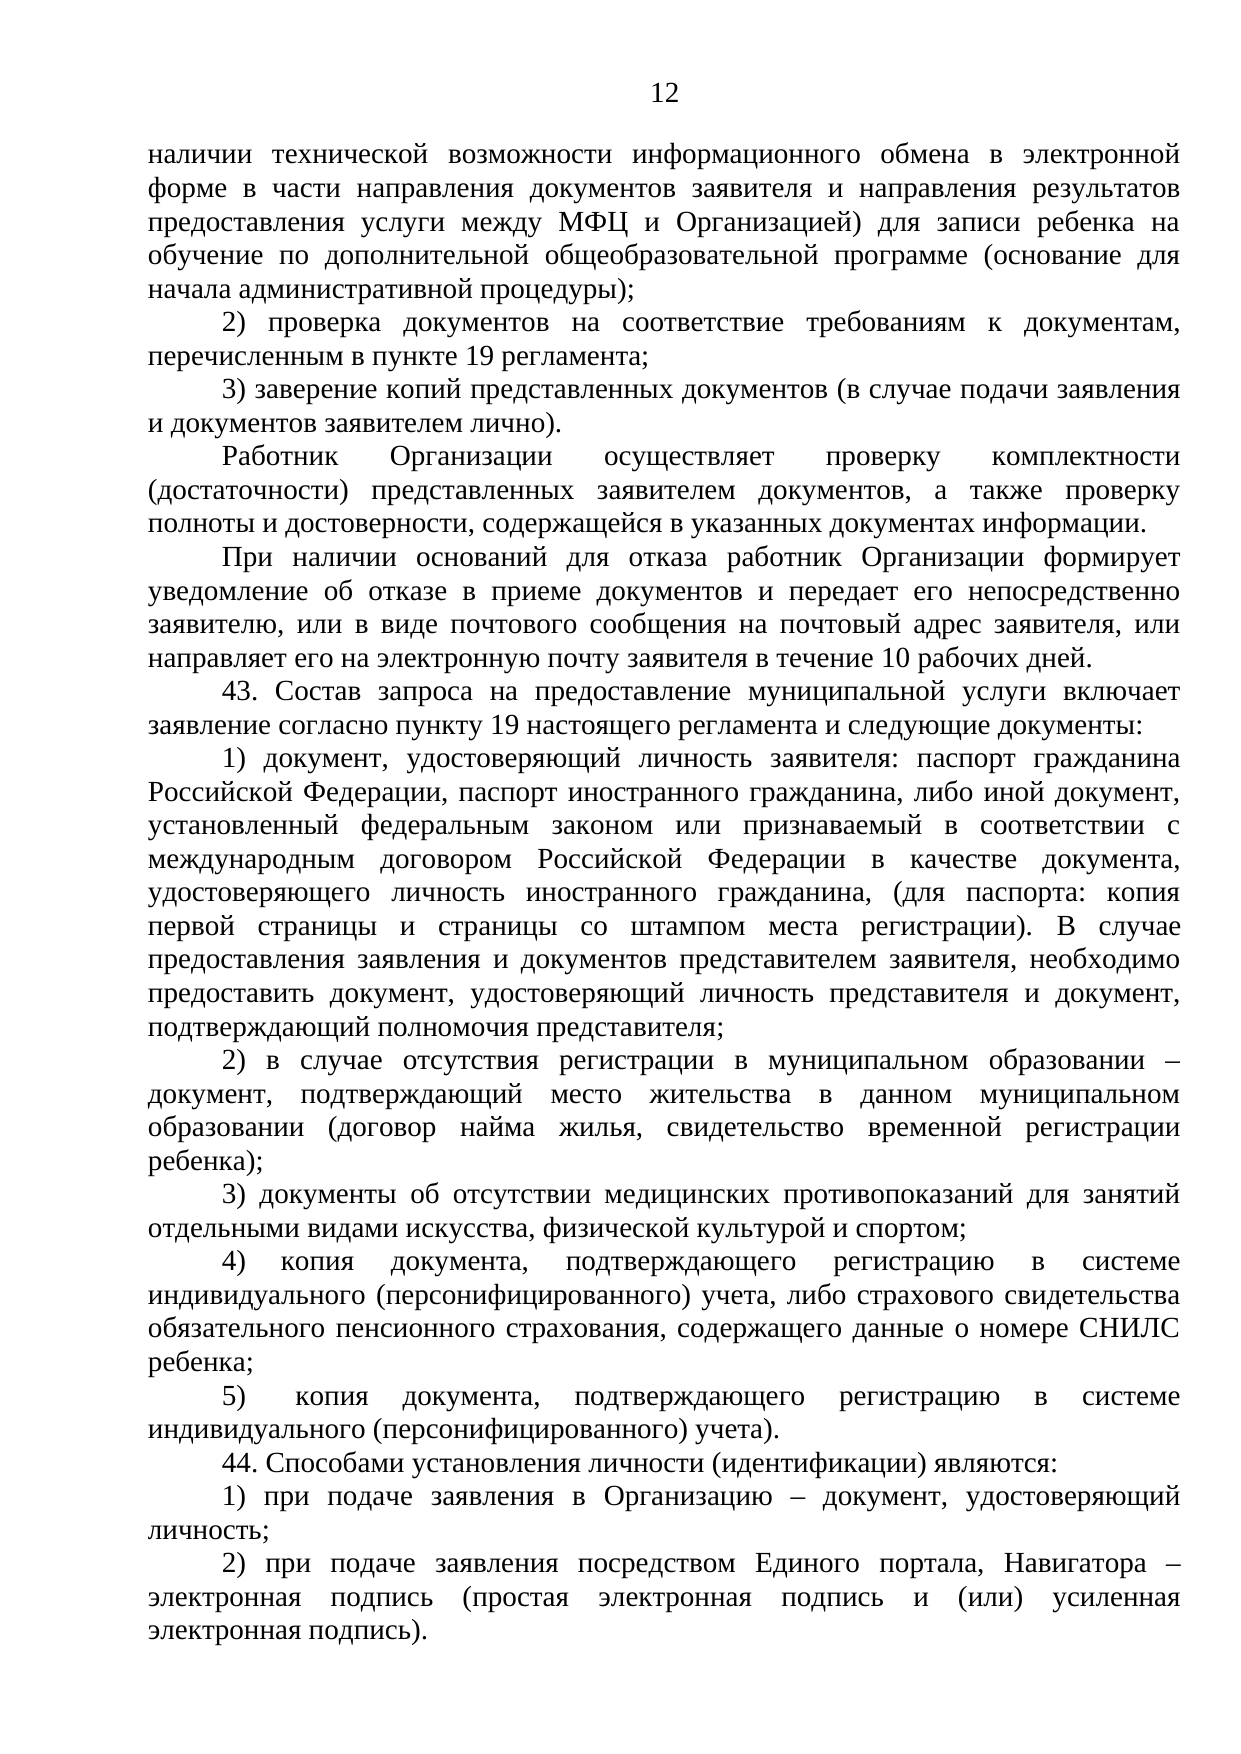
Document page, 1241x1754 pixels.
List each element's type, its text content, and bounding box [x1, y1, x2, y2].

text 43. Состав запроса на предоставление муниципальной услуги включает заявление согласно пункту 19 настоящего регламента и следующие документы: [148, 673, 1181, 740]
text 5) копия документа, подтверждающего регистрацию в системе индивидуального (персонифицированного) учета). [148, 1378, 1181, 1445]
text 3) документы об отсутствии медицинских противопоказаний для занятий отдельными видами искусства, физической культурой и спортом; [148, 1176, 1181, 1243]
text 2) при подаче заявления посредством Единого портала, Навигатора – электронная подпись (простая электронная подпись и (или) усиленная электронная подпись). [148, 1545, 1181, 1646]
text 2) в случае отсутствия регистрации в муниципальном образовании – документ, подтверждающий место жительства в данном муниципальном образовании (договор найма жилья, свидетельство временной регистрации ребенка); [148, 1042, 1181, 1176]
text 3) заверение копий представленных документов (в случае подачи заявления и документов заявителем лично). [148, 371, 1181, 438]
text 1) при подаче заявления в Организацию – документ, удостоверяющий личность; [148, 1478, 1181, 1545]
text Работник Организации осуществляет проверку комплектности (достаточности) представленных заявителем документов, а также проверку полноты и достоверности, содержащейся в указанных документах информации. [148, 438, 1181, 539]
text 44. Способами установления личности (идентификации) являются: [148, 1445, 1181, 1478]
text 2) проверка документов на соответствие требованиям к документам, перечисленным в пункте 19 регламента; [148, 304, 1181, 371]
text наличии технической возможности информационного обмена в электронной форме в части направления документов заявителя и направления результатов предоставления услуги между МФЦ и Организацией) для записи ребенка на обучение по дополнительной общеобразовательной программе (основание для начала административной процедуры); [148, 137, 1181, 304]
text 1) документ, удостоверяющий личность заявителя: паспорт гражданина Российской Федерации, паспорт иностранного гражданина, либо иной документ, установленный федеральным законом или признаваемый в соответствии с международным договором Российской Федерации в качестве документа, удостоверяющего личность иностранного гражданина, (для паспорта: копия первой страницы и страницы со штампом места регистрации). В случае предоставления заявления и документов представителем заявителя, необходимо предоставить документ, удостоверяющий личность представителя и документ, подтверждающий полномочия представителя; [148, 740, 1181, 1042]
text 4) копия документа, подтверждающего регистрацию в системе индивидуального (персонифицированного) учета, либо страхового свидетельства обязательного пенсионного страхования, содержащего данные о номере СНИЛС ребенка; [148, 1243, 1181, 1378]
text При наличии оснований для отказа работник Организации формирует уведомление об отказе в приеме документов и передает его непосредственно заявителю, или в виде почтового сообщения на почтовый адрес заявителя, или направляет его на электронную почту заявителя в течение 10 рабочих дней. [148, 539, 1181, 673]
